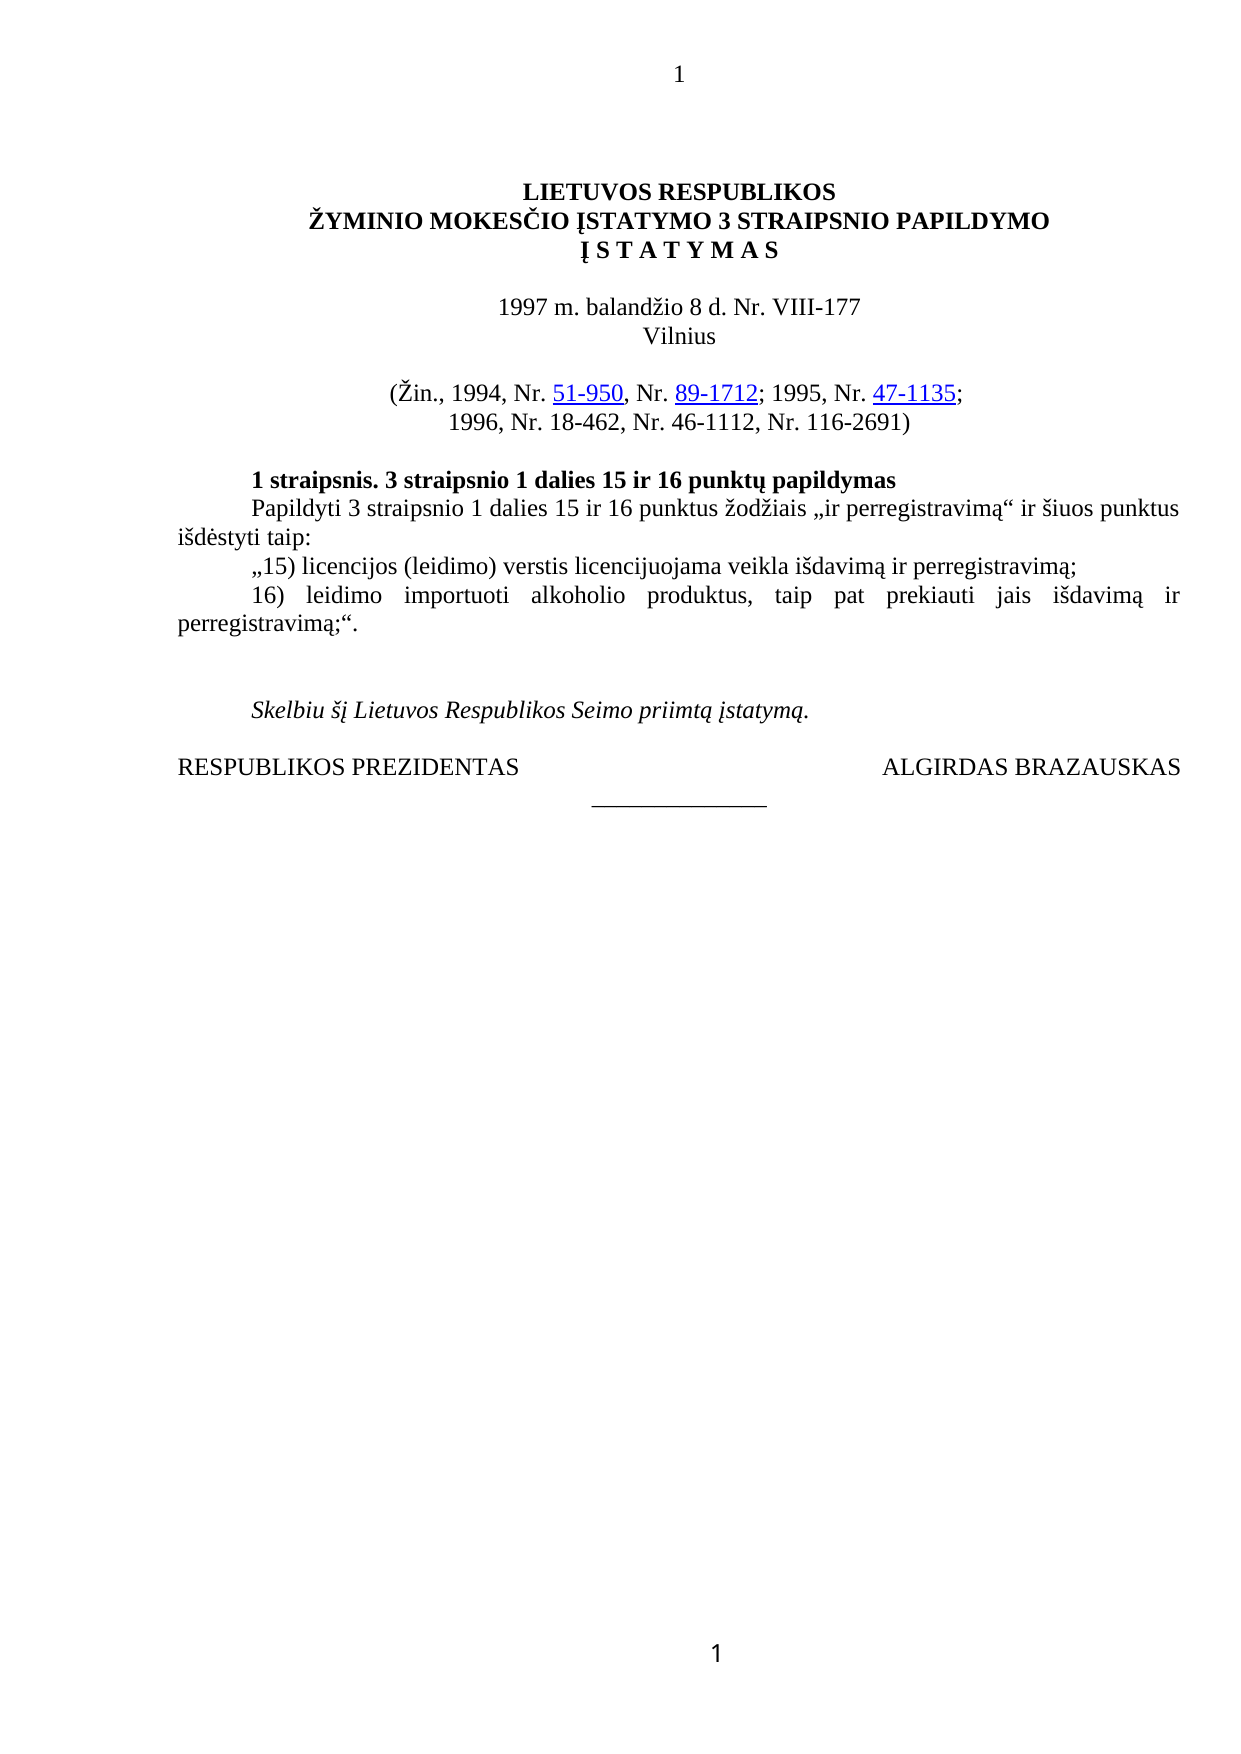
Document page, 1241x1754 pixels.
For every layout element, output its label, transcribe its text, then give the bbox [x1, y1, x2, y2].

text (Žin., 1994, Nr. 51-950, Nr. 89-1712; 1995, Nr. 47-1135; [177, 378, 1181, 407]
text Į S T A T Y M A S [177, 235, 1181, 263]
text „15) licencijos (leidimo) verstis licencijuojama veikla išdavimą ir perregistravimą; [177, 551, 1181, 580]
text 1996, Nr. 18-462, Nr. 46-1112, Nr. 116-2691) [177, 407, 1181, 436]
text 1997 m. balandžio 8 d. Nr. VIII-177 [177, 292, 1181, 321]
text ŽYMINIO MOKESČIO ĮSTATYMO 3 STRAIPSNIO PAPILDYMO [177, 206, 1181, 235]
text ______________ [177, 781, 1181, 810]
text 16) leidimo importuoti alkoholio produktus, taip pat prekiauti jais išdavimą ir perregistravimą;“. [177, 580, 1181, 637]
text Papildyti 3 straipsnio 1 dalies 15 ir 16 punktus žodžiais „ir perregistravimą“ ir šiuos punktus išdėstyti taip: [177, 493, 1181, 551]
text RESPUBLIKOS PREZIDENTAS ALGIRDAS BRAZAUSKAS [177, 752, 1181, 781]
text Skelbiu šį Lietuvos Respublikos Seimo priimtą įstatymą. [177, 695, 1181, 723]
text Vilnius [177, 321, 1181, 350]
text LIETUVOS RESPUBLIKOS [177, 177, 1181, 206]
text 1 straipsnis. 3 straipsnio 1 dalies 15 ir 16 punktų papildymas [177, 465, 1181, 493]
